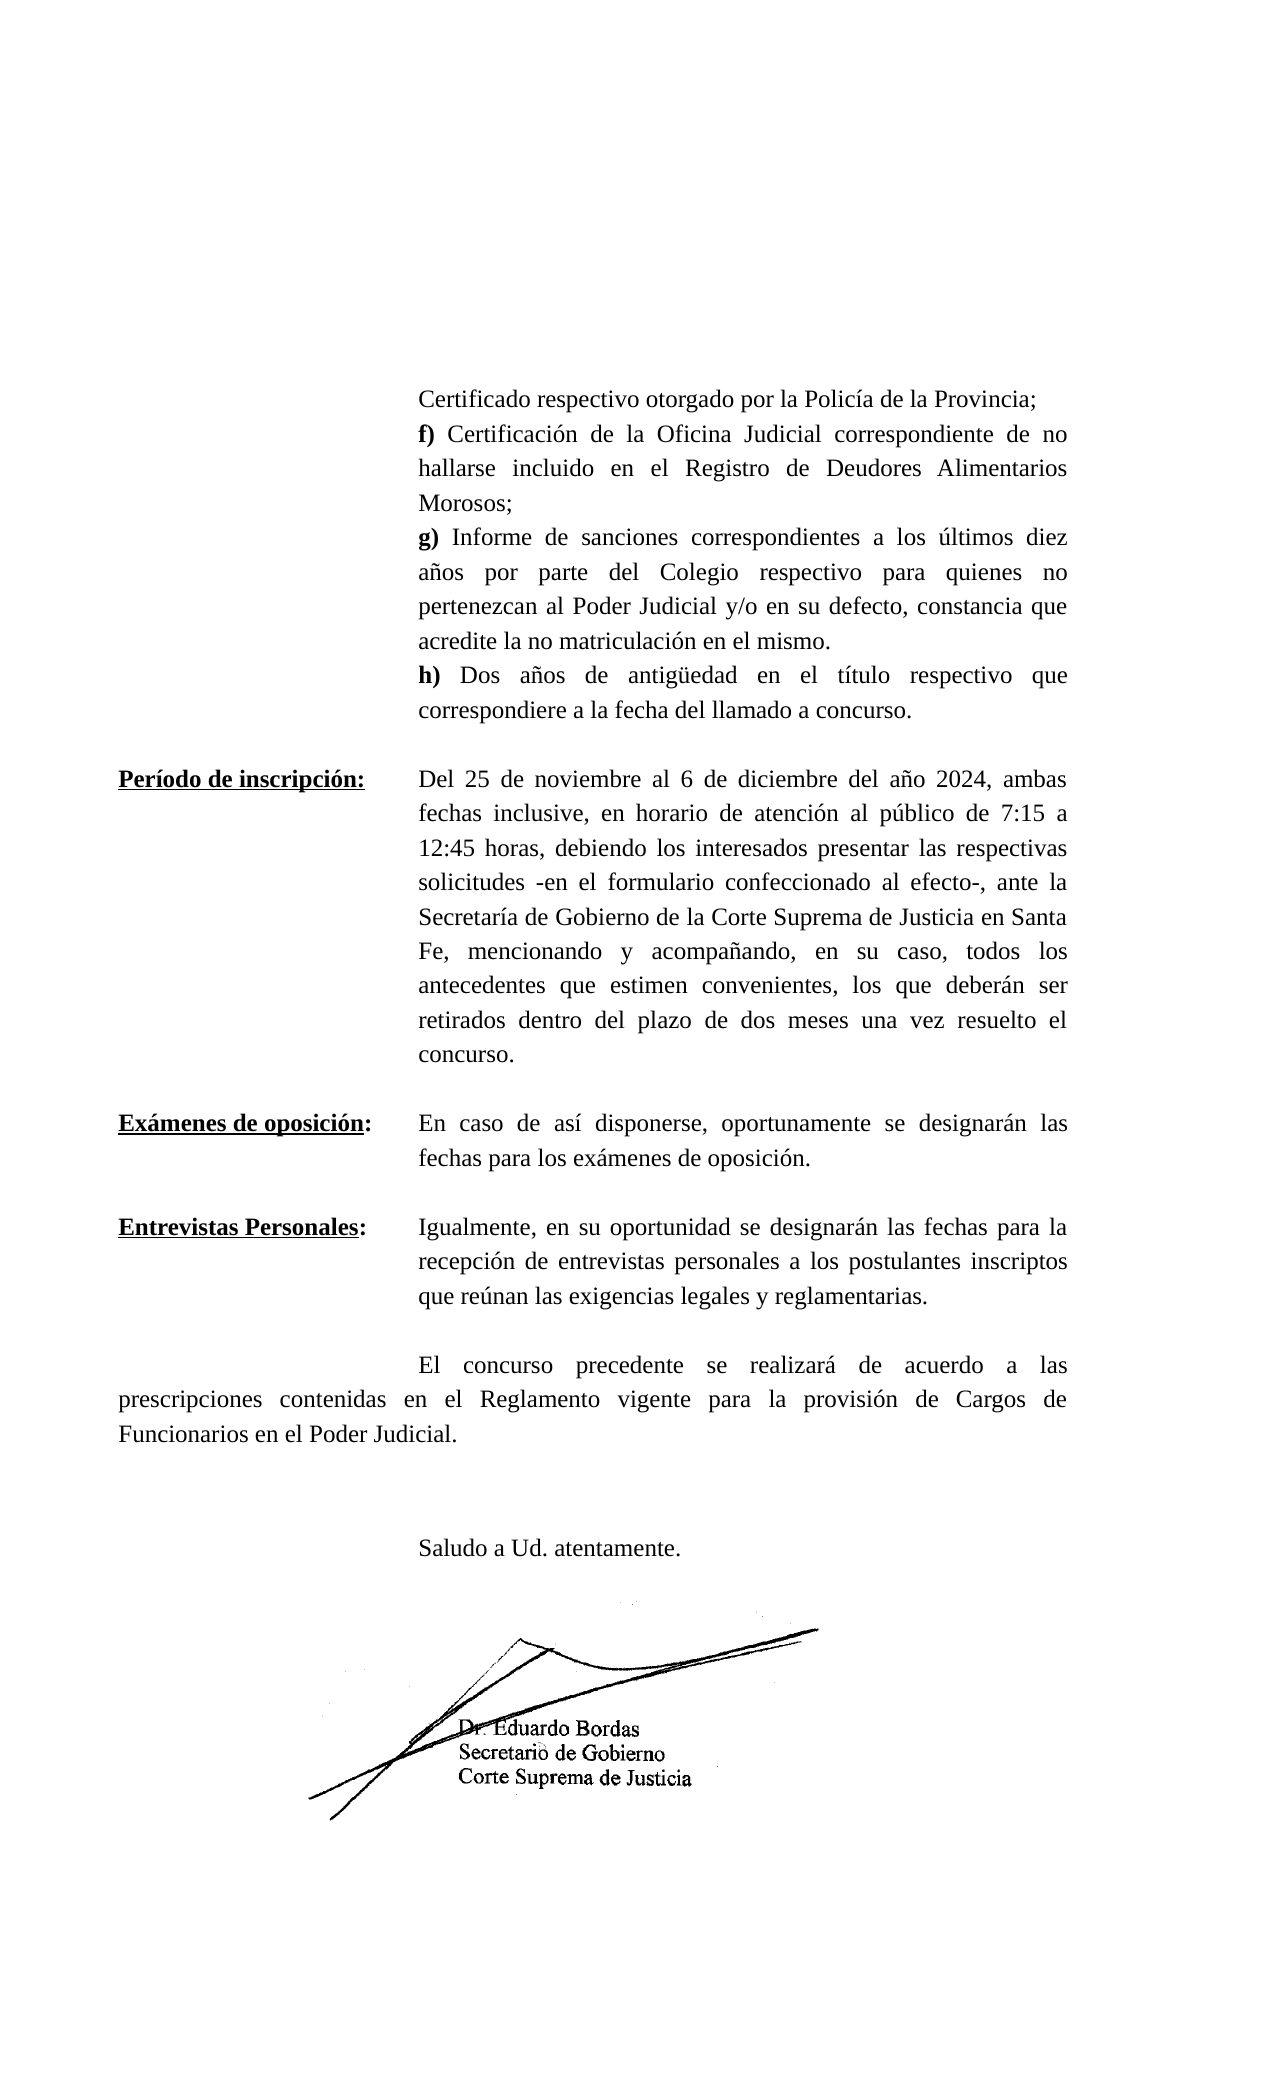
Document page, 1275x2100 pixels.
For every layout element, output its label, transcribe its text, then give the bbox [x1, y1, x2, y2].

text f) Certificación de la Oficina Judicial correspondiente de no hallarse incluido en el Registro de Deudores Alimentarios Morosos; [418, 419, 1068, 517]
text El concurso precedente se realizará de acuerdo a las prescripciones contenidas en el Reglamento vigente para la provisión de Cargos de Funcionarios en el Poder Judicial. [118, 1350, 1068, 1448]
text Exámenes de oposición: En caso de así disponerse, oportunamente se designarán las fechas para los exámenes de oposición. [118, 1108, 1068, 1172]
text Saludo a Ud. atentamente. [418, 1533, 1068, 1562]
text Entrevistas Personales: Igualmente, en su oportunidad se designarán las fechas para la recepción de entrevistas personales a los postulantes inscriptos que reúnan las exigencias legales y reglamentarias. [118, 1212, 1068, 1310]
text h) Dos años de antigüedad en el título respectivo que correspondiere a la fecha del llamado a concurso. [418, 660, 1068, 723]
text Período de inscripción: Del 25 de noviembre al 6 de diciembre del año 2024, ambas fechas inclusive, en horario de atención al público de 7:15 a 12:45 horas, debiendo los interesados presentar las respectivas solicitudes -en el formulario confeccionado al efecto-, ante la Secretaría de Gobierno de la Corte Suprema de Justicia en Santa Fe, mencionando y acompañando, en su caso, todos los antecedentes que estimen convenientes, los que deberán ser retirados dentro del plazo de dos meses una vez resuelto el concurso. [118, 764, 1068, 1068]
text Certificado respectivo otorgado por la Policía de la Provincia; [418, 384, 1068, 413]
text g) Informe de sanciones correspondientes a los últimos diez años por parte del Colegio respectivo para quienes no pertenezcan al Poder Judicial y/o en su defecto, constancia que acredite la no matriculación en el mismo. [418, 522, 1068, 654]
